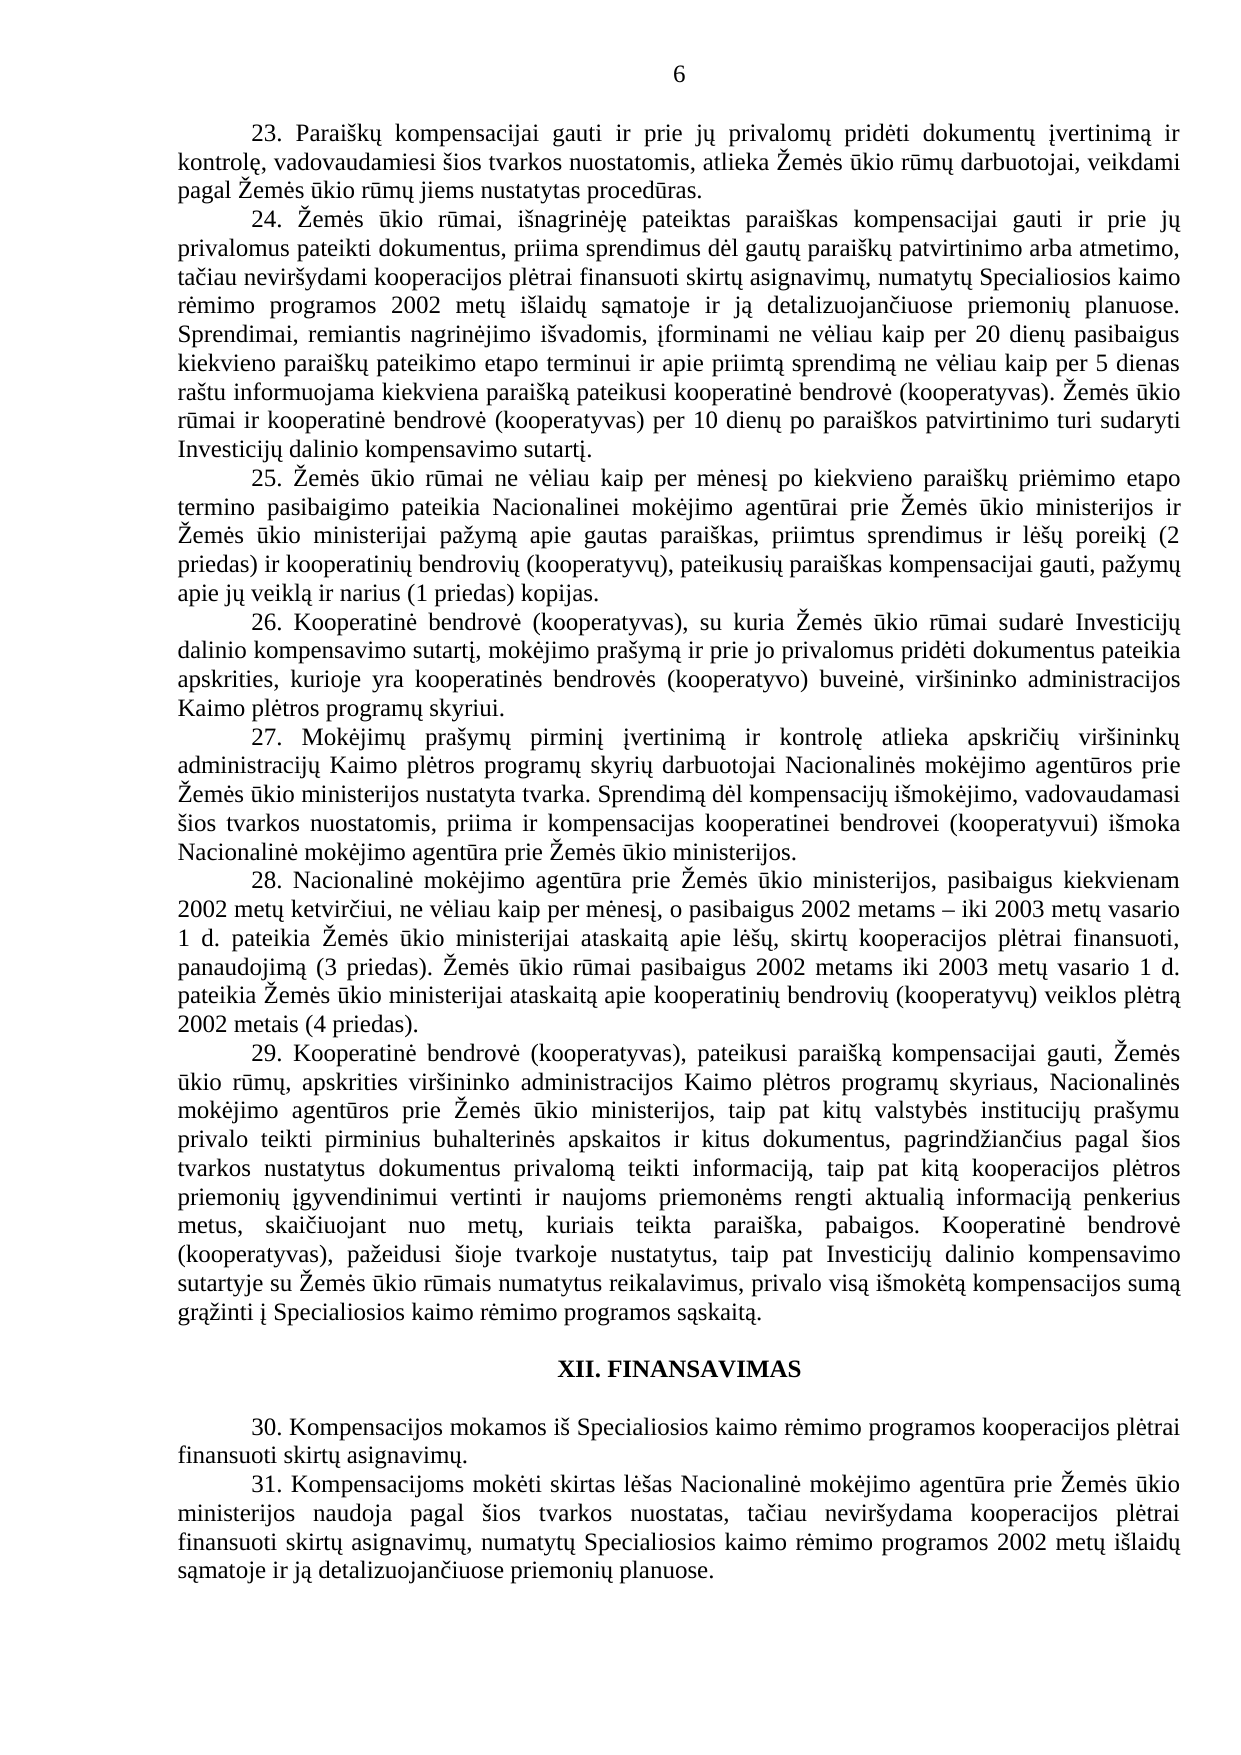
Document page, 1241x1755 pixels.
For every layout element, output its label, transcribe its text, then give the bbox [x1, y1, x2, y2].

text 26. Kooperatinė bendrovė (kooperatyvas), su kuria Žemės ūkio rūmai sudarė Investicijų dalinio kompensavimo sutartį, mokėjimo prašymą ir prie jo privalomus pridėti dokumentus pateikia apskrities, kurioje yra kooperatinės bendrovės (kooperatyvo) buveinė, viršininko administracijos Kaimo plėtros programų skyriui. [177, 607, 1181, 722]
text XII. FINANSAVIMAS [177, 1354, 1181, 1383]
text 30. Kompensacijos mokamos iš Specialiosios kaimo rėmimo programos kooperacijos plėtrai finansuoti skirtų asignavimų. [177, 1412, 1181, 1469]
text 23. Paraiškų kompensacijai gauti ir prie jų privalomų pridėti dokumentų įvertinimą ir kontrolę, vadovaudamiesi šios tvarkos nuostatomis, atlieka Žemės ūkio rūmų darbuotojai, veikdami pagal Žemės ūkio rūmų jiems nustatytas procedūras. [177, 118, 1181, 204]
text 29. Kooperatinė bendrovė (kooperatyvas), pateikusi paraišką kompensacijai gauti, Žemės ūkio rūmų, apskrities viršininko administracijos Kaimo plėtros programų skyriaus, Nacionalinės mokėjimo agentūros prie Žemės ūkio ministerijos, taip pat kitų valstybės institucijų prašymu privalo teikti pirminius buhalterinės apskaitos ir kitus dokumentus, pagrindžiančius pagal šios tvarkos nustatytus dokumentus privalomą teikti informaciją, taip pat kitą kooperacijos plėtros priemonių įgyvendinimui vertinti ir naujoms priemonėms rengti aktualią informaciją penkerius metus, skaičiuojant nuo metų, kuriais teikta paraiška, pabaigos. Kooperatinė bendrovė (kooperatyvas), pažeidusi šioje tvarkoje nustatytus, taip pat Investicijų dalinio kompensavimo sutartyje su Žemės ūkio rūmais numatytus reikalavimus, privalo visą išmokėtą kompensacijos sumą grąžinti į Specialiosios kaimo rėmimo programos sąskaitą. [177, 1038, 1181, 1326]
text 28. Nacionalinė mokėjimo agentūra prie Žemės ūkio ministerijos, pasibaigus kiekvienam 2002 metų ketvirčiui, ne vėliau kaip per mėnesį, o pasibaigus 2002 metams – iki 2003 metų vasario 1 d. pateikia Žemės ūkio ministerijai ataskaitą apie lėšų, skirtų kooperacijos plėtrai finansuoti, panaudojimą (3 priedas). Žemės ūkio rūmai pasibaigus 2002 metams iki 2003 metų vasario 1 d. pateikia Žemės ūkio ministerijai ataskaitą apie kooperatinių bendrovių (kooperatyvų) veiklos plėtrą 2002 metais (4 priedas). [177, 866, 1181, 1038]
text 24. Žemės ūkio rūmai, išnagrinėję pateiktas paraiškas kompensacijai gauti ir prie jų privalomus pateikti dokumentus, priima sprendimus dėl gautų paraiškų patvirtinimo arba atmetimo, tačiau neviršydami kooperacijos plėtrai finansuoti skirtų asignavimų, numatytų Specialiosios kaimo rėmimo programos 2002 metų išlaidų sąmatoje ir ją detalizuojančiuose priemonių planuose. Sprendimai, remiantis nagrinėjimo išvadomis, įforminami ne vėliau kaip per 20 dienų pasibaigus kiekvieno paraiškų pateikimo etapo terminui ir apie priimtą sprendimą ne vėliau kaip per 5 dienas raštu informuojama kiekviena paraišką pateikusi kooperatinė bendrovė (kooperatyvas). Žemės ūkio rūmai ir kooperatinė bendrovė (kooperatyvas) per 10 dienų po paraiškos patvirtinimo turi sudaryti Investicijų dalinio kompensavimo sutartį. [177, 204, 1181, 463]
text 27. Mokėjimų prašymų pirminį įvertinimą ir kontrolę atlieka apskričių viršininkų administracijų Kaimo plėtros programų skyrių darbuotojai Nacionalinės mokėjimo agentūros prie Žemės ūkio ministerijos nustatyta tvarka. Sprendimą dėl kompensacijų išmokėjimo, vadovaudamasi šios tvarkos nuostatomis, priima ir kompensacijas kooperatinei bendrovei (kooperatyvui) išmoka Nacionalinė mokėjimo agentūra prie Žemės ūkio ministerijos. [177, 722, 1181, 866]
text 31. Kompensacijoms mokėti skirtas lėšas Nacionalinė mokėjimo agentūra prie Žemės ūkio ministerijos naudoja pagal šios tvarkos nuostatas, tačiau neviršydama kooperacijos plėtrai finansuoti skirtų asignavimų, numatytų Specialiosios kaimo rėmimo programos 2002 metų išlaidų sąmatoje ir ją detalizuojančiuose priemonių planuose. [177, 1469, 1181, 1584]
text 25. Žemės ūkio rūmai ne vėliau kaip per mėnesį po kiekvieno paraiškų priėmimo etapo termino pasibaigimo pateikia Nacionalinei mokėjimo agentūrai prie Žemės ūkio ministerijos ir Žemės ūkio ministerijai pažymą apie gautas paraiškas, priimtus sprendimus ir lėšų poreikį (2 priedas) ir kooperatinių bendrovių (kooperatyvų), pateikusių paraiškas kompensacijai gauti, pažymų apie jų veiklą ir narius (1 priedas) kopijas. [177, 463, 1181, 607]
